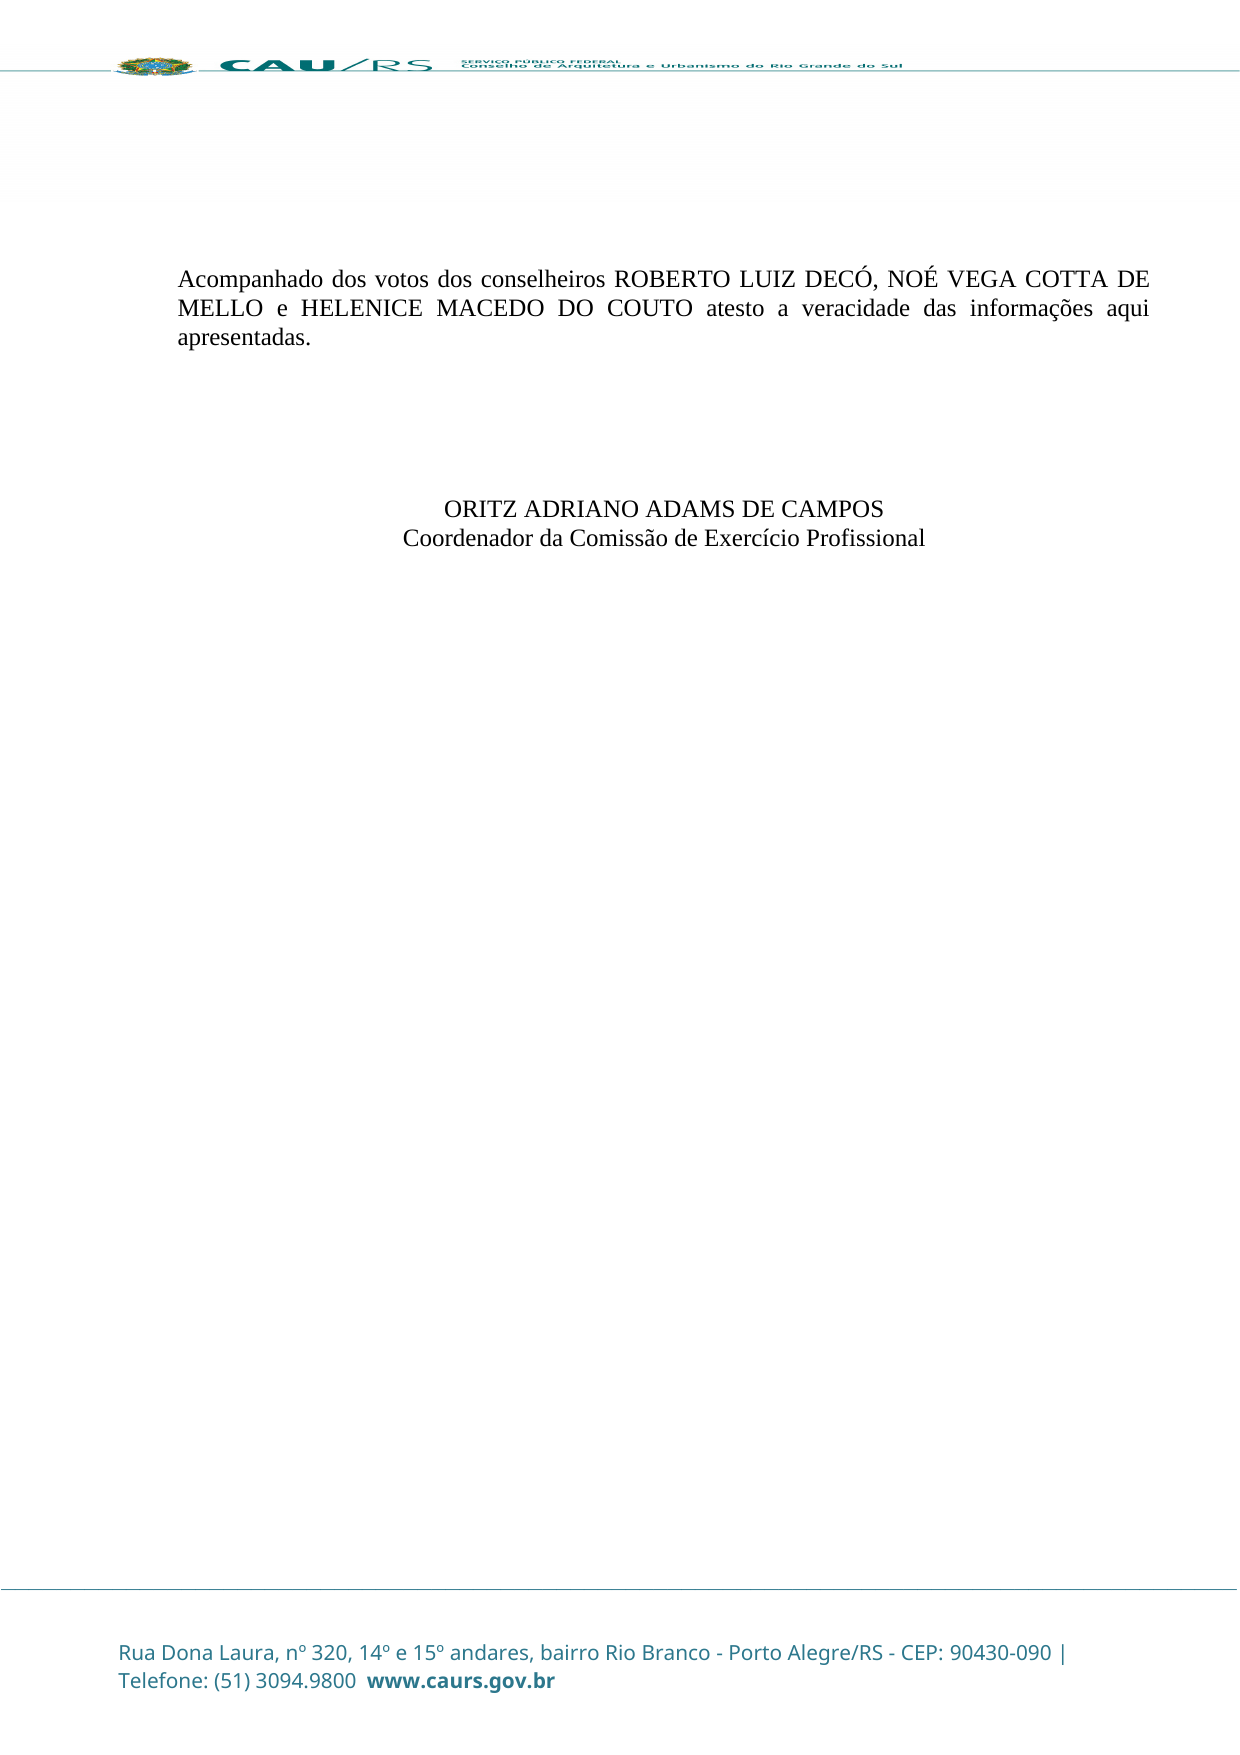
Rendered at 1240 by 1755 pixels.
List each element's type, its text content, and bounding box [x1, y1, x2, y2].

text ORITZ ADRIANO ADAMS DE CAMPOS [177, 494, 1151, 523]
text Acompanhado dos votos dos conselheiros ROBERTO LUIZ DECÓ, NOÉ VEGA COTTA DE MELLO e HELENICE MACEDO DO COUTO atesto a veracidade das informações aqui apresentadas. [177, 264, 1151, 351]
text Coordenador da Comissão de Exercício Profissional [177, 523, 1151, 552]
